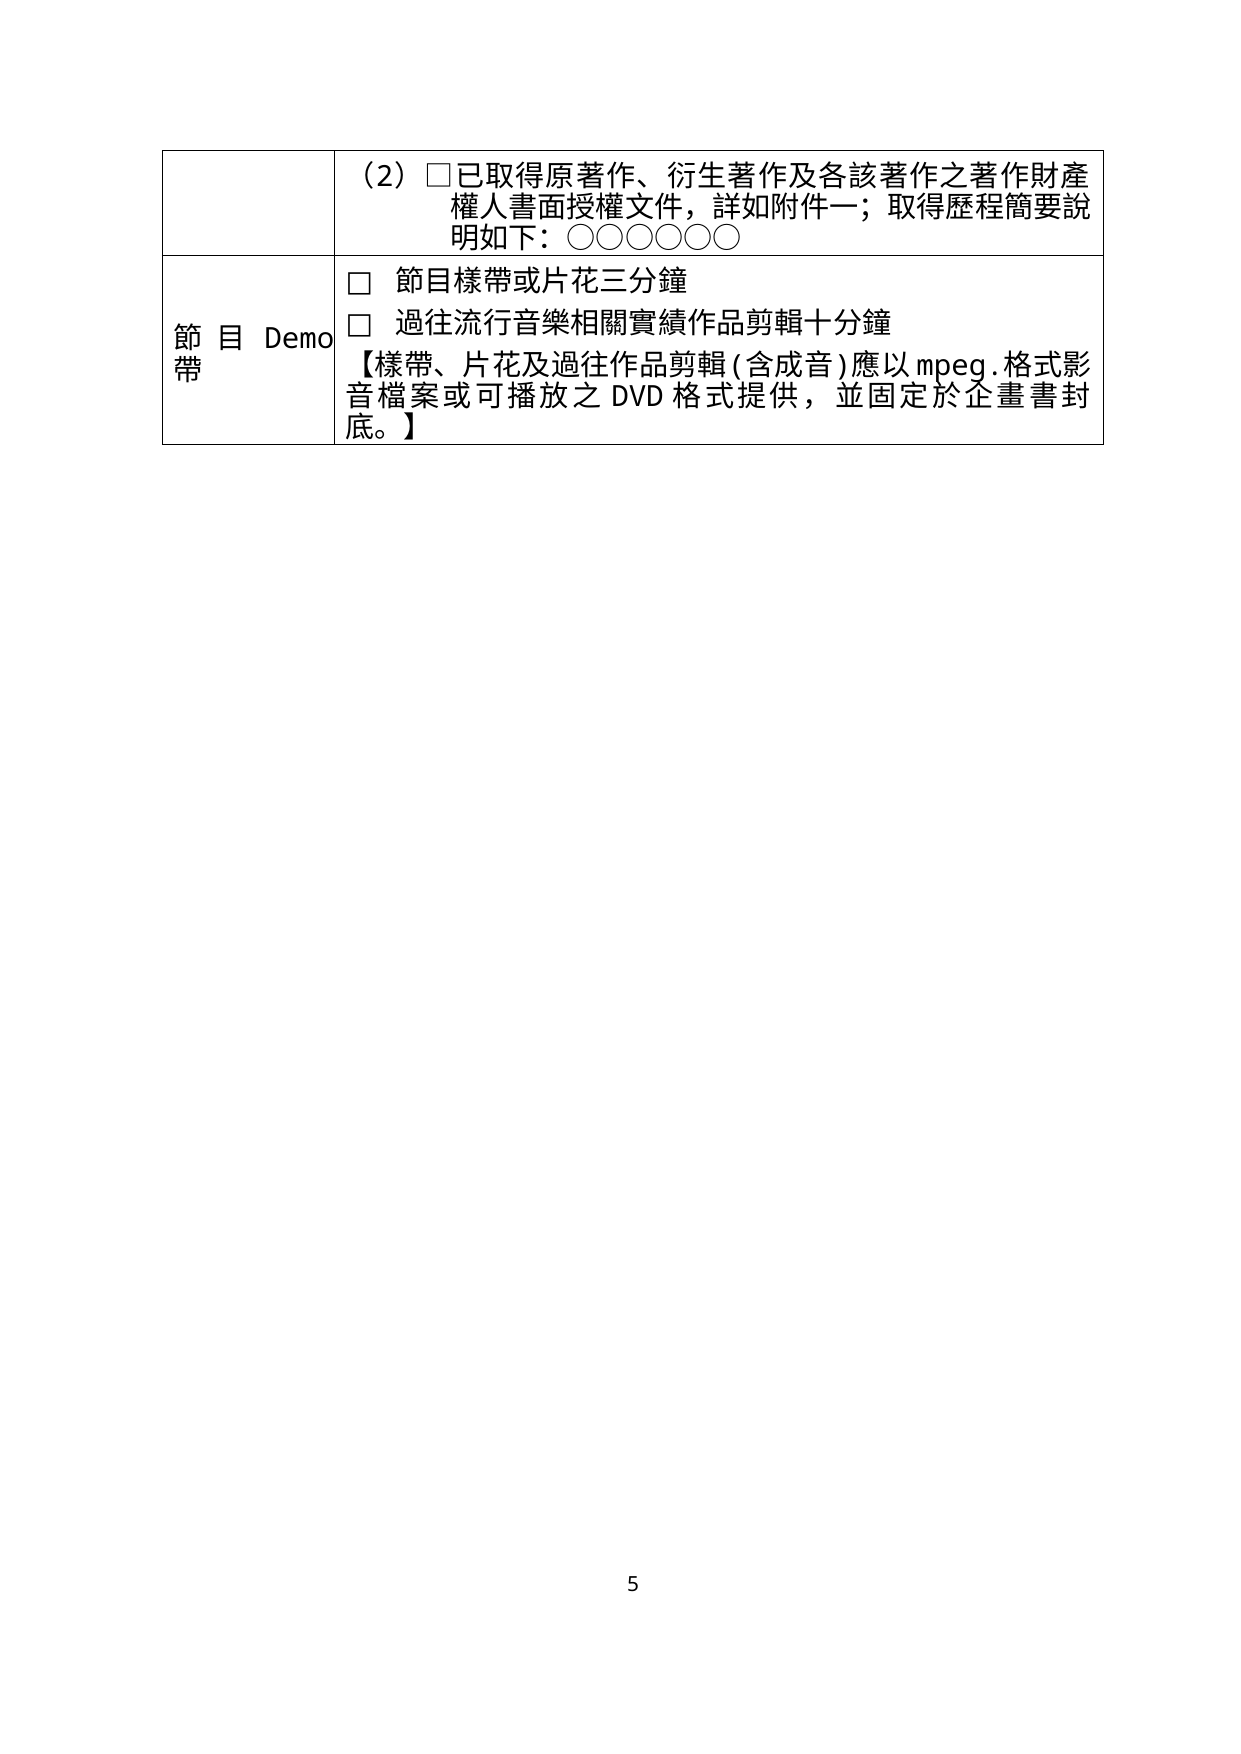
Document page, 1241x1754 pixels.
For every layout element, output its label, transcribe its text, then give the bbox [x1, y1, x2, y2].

table_cell [163, 151, 334, 255]
table_cell 節目Demo帶 [163, 256, 334, 444]
table_cell （2）□已取得原著作、衍生著作及各該著作之著作財產權人書面授權文件，詳如附件一；取得歷程簡要說明如下：○○○○○○ [335, 151, 1103, 255]
table_cell 節目樣帶或片花三分鐘 過往流行音樂相關實績作品剪輯十分鐘 【樣帶、片花及過往作品剪輯(含成音)應以mpeg.格式影音檔案或可播放之DVD格式提供，並固定於企畫書封底。】 [335, 256, 1103, 444]
